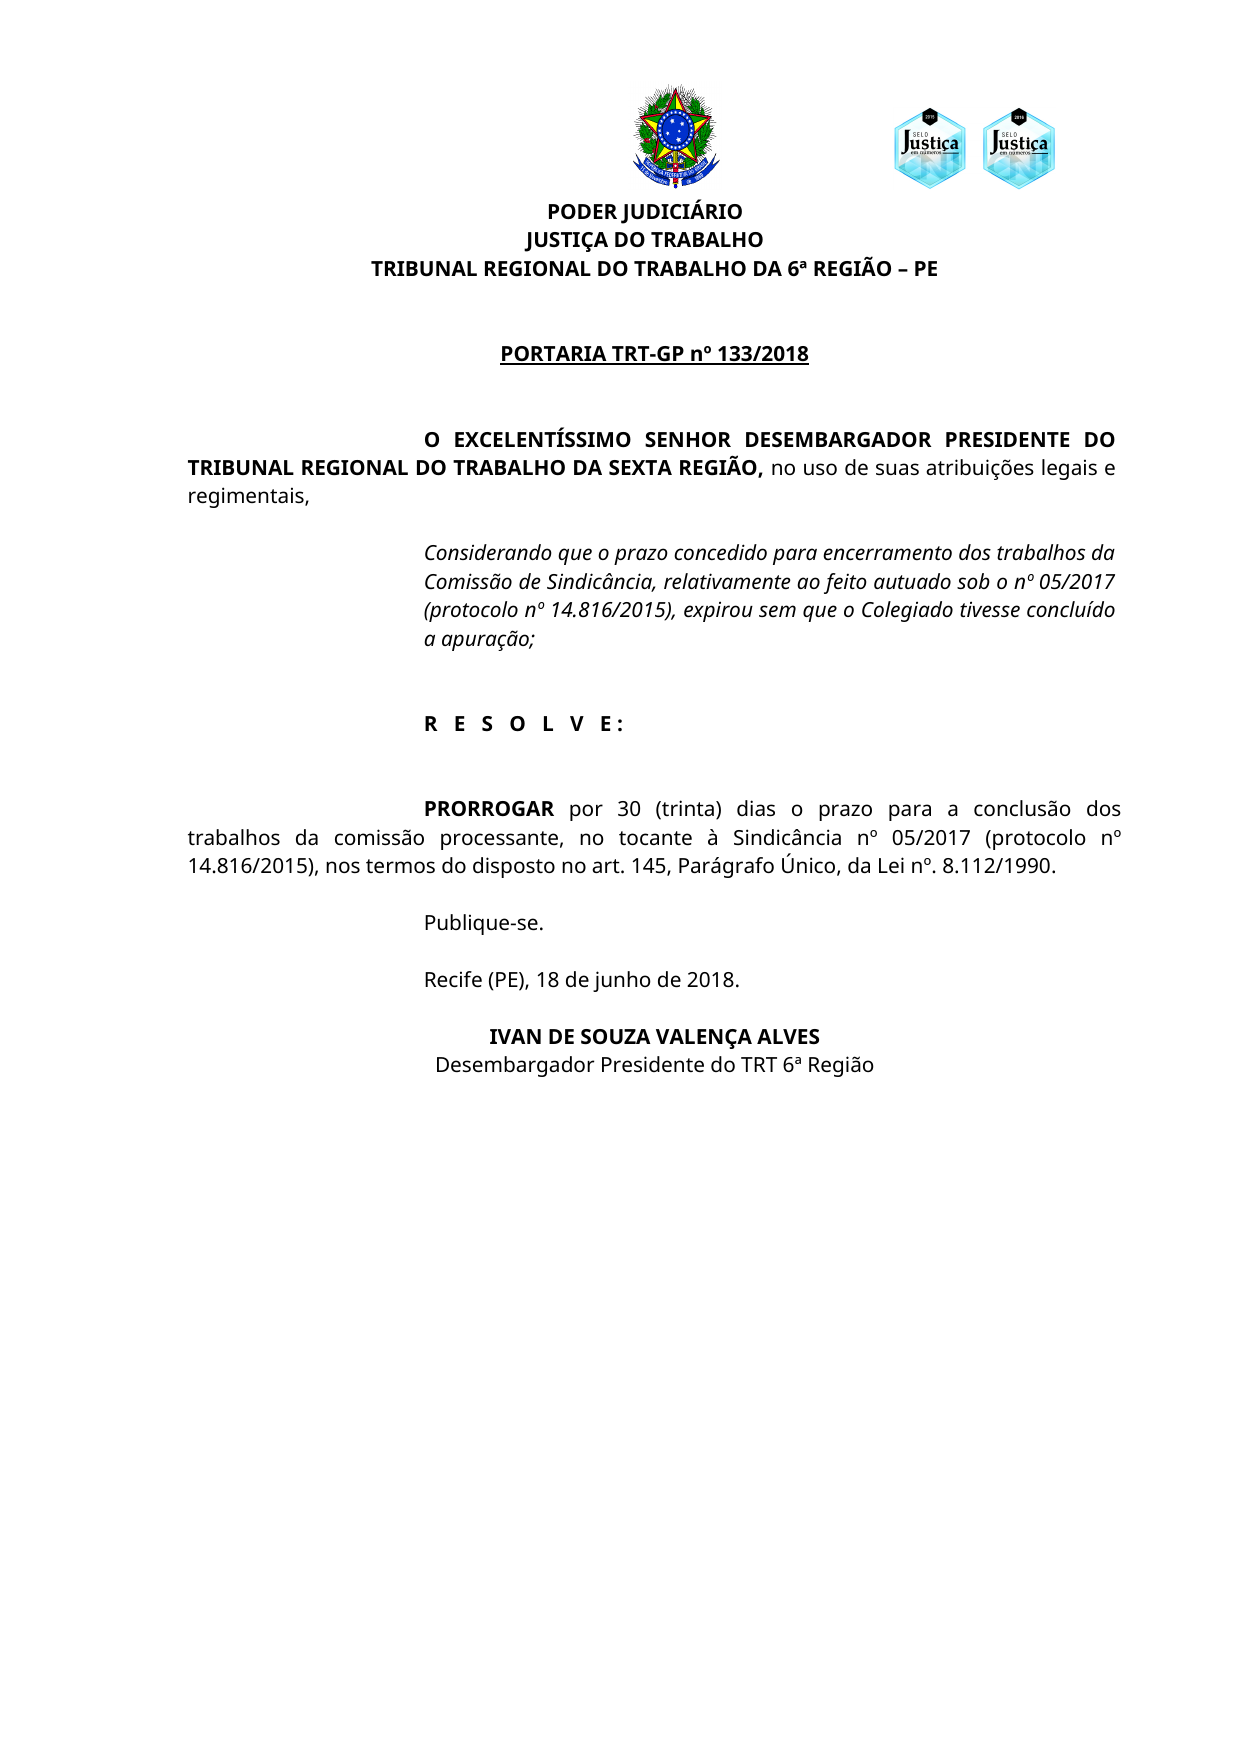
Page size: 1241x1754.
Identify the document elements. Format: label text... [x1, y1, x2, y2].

text Publique-se. [187, 908, 1122, 937]
text IVAN DE SOUZA VALENÇA ALVES [187, 1022, 1122, 1050]
text PRORROGAR por 30 (trinta) dias o prazo para a conclusão dos trabalhos da comissão processante, no tocante à Sindicância nº 05/2017 (protocolo nº 14.816/2015), nos termos do disposto no art. 145, Parágrafo Único, da Lei nº. 8.112/1990. [187, 794, 1122, 880]
picture [893, 107, 1056, 190]
picture [628, 81, 722, 190]
text R E S O L V E : [187, 709, 1122, 737]
text Recife (PE), 18 de junho de 2018. [187, 965, 1122, 993]
text Considerando que o prazo concedido para encerramento dos trabalhos da Comissão de Sindicância, relativamente ao feito autuado sob o nº 05/2017 (protocolo nº 14.816/2015), expirou sem que o Colegiado tivesse concluído a apuração; [423, 538, 1116, 652]
text O EXCELENTÍSSIMO SENHOR DESEMBARGADOR PRESIDENTE DO TRIBUNAL REGIONAL DO TRABALHO DA SEXTA REGIÃO, no uso de suas atribuições legais e regimentais, [187, 425, 1116, 510]
text Desembargador Presidente do TRT 6ª Região [187, 1050, 1122, 1079]
text PORTARIA TRT-GP nº 133/2018 [187, 339, 1122, 368]
